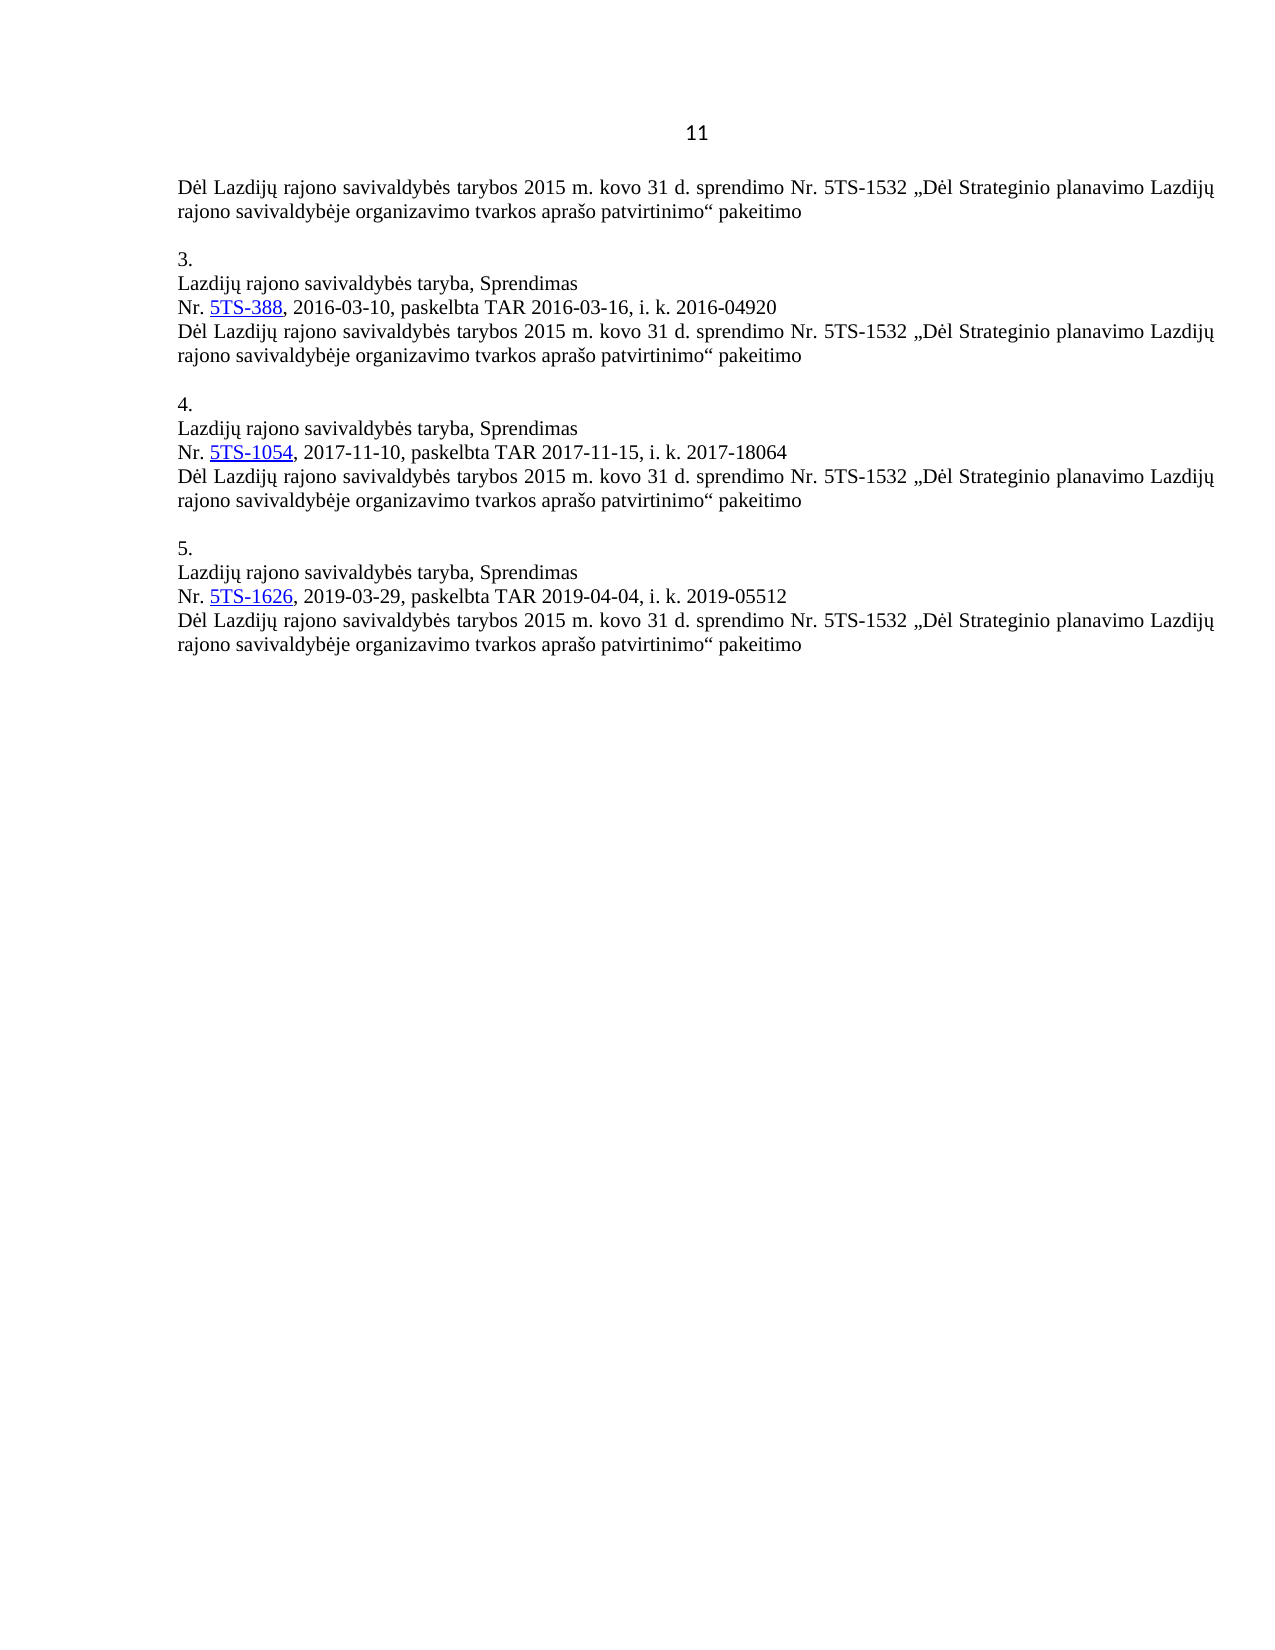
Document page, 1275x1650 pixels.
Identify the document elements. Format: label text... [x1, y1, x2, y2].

text 4. [177, 391, 1216, 416]
text Nr. 5TS-388, 2016-03-10, paskelbta TAR 2016-03-16, i. k. 2016-04920 [177, 295, 1216, 319]
text Lazdijų rajono savivaldybės taryba, Sprendimas [177, 271, 1216, 295]
text Dėl Lazdijų rajono savivaldybės tarybos 2015 m. kovo 31 d. sprendimo Nr. 5TS-1532 „Dėl Strateginio planavimo Lazdijų rajono savivaldybėje organizavimo tvarkos aprašo patvirtinimo“ pakeitimo [177, 608, 1216, 656]
text Dėl Lazdijų rajono savivaldybės tarybos 2015 m. kovo 31 d. sprendimo Nr. 5TS-1532 „Dėl Strateginio planavimo Lazdijų rajono savivaldybėje organizavimo tvarkos aprašo patvirtinimo“ pakeitimo [177, 319, 1216, 367]
text 5. [177, 536, 1216, 560]
text Lazdijų rajono savivaldybės taryba, Sprendimas [177, 416, 1216, 439]
text Nr. 5TS-1054, 2017-11-10, paskelbta TAR 2017-11-15, i. k. 2017-18064 [177, 439, 1216, 464]
text Dėl Lazdijų rajono savivaldybės tarybos 2015 m. kovo 31 d. sprendimo Nr. 5TS-1532 „Dėl Strateginio planavimo Lazdijų rajono savivaldybėje organizavimo tvarkos aprašo patvirtinimo“ pakeitimo [177, 175, 1216, 223]
text Lazdijų rajono savivaldybės taryba, Sprendimas [177, 560, 1216, 584]
text Nr. 5TS-1626, 2019-03-29, paskelbta TAR 2019-04-04, i. k. 2019-05512 [177, 584, 1216, 608]
text Dėl Lazdijų rajono savivaldybės tarybos 2015 m. kovo 31 d. sprendimo Nr. 5TS-1532 „Dėl Strateginio planavimo Lazdijų rajono savivaldybėje organizavimo tvarkos aprašo patvirtinimo“ pakeitimo [177, 464, 1216, 512]
text 3. [177, 247, 1216, 271]
